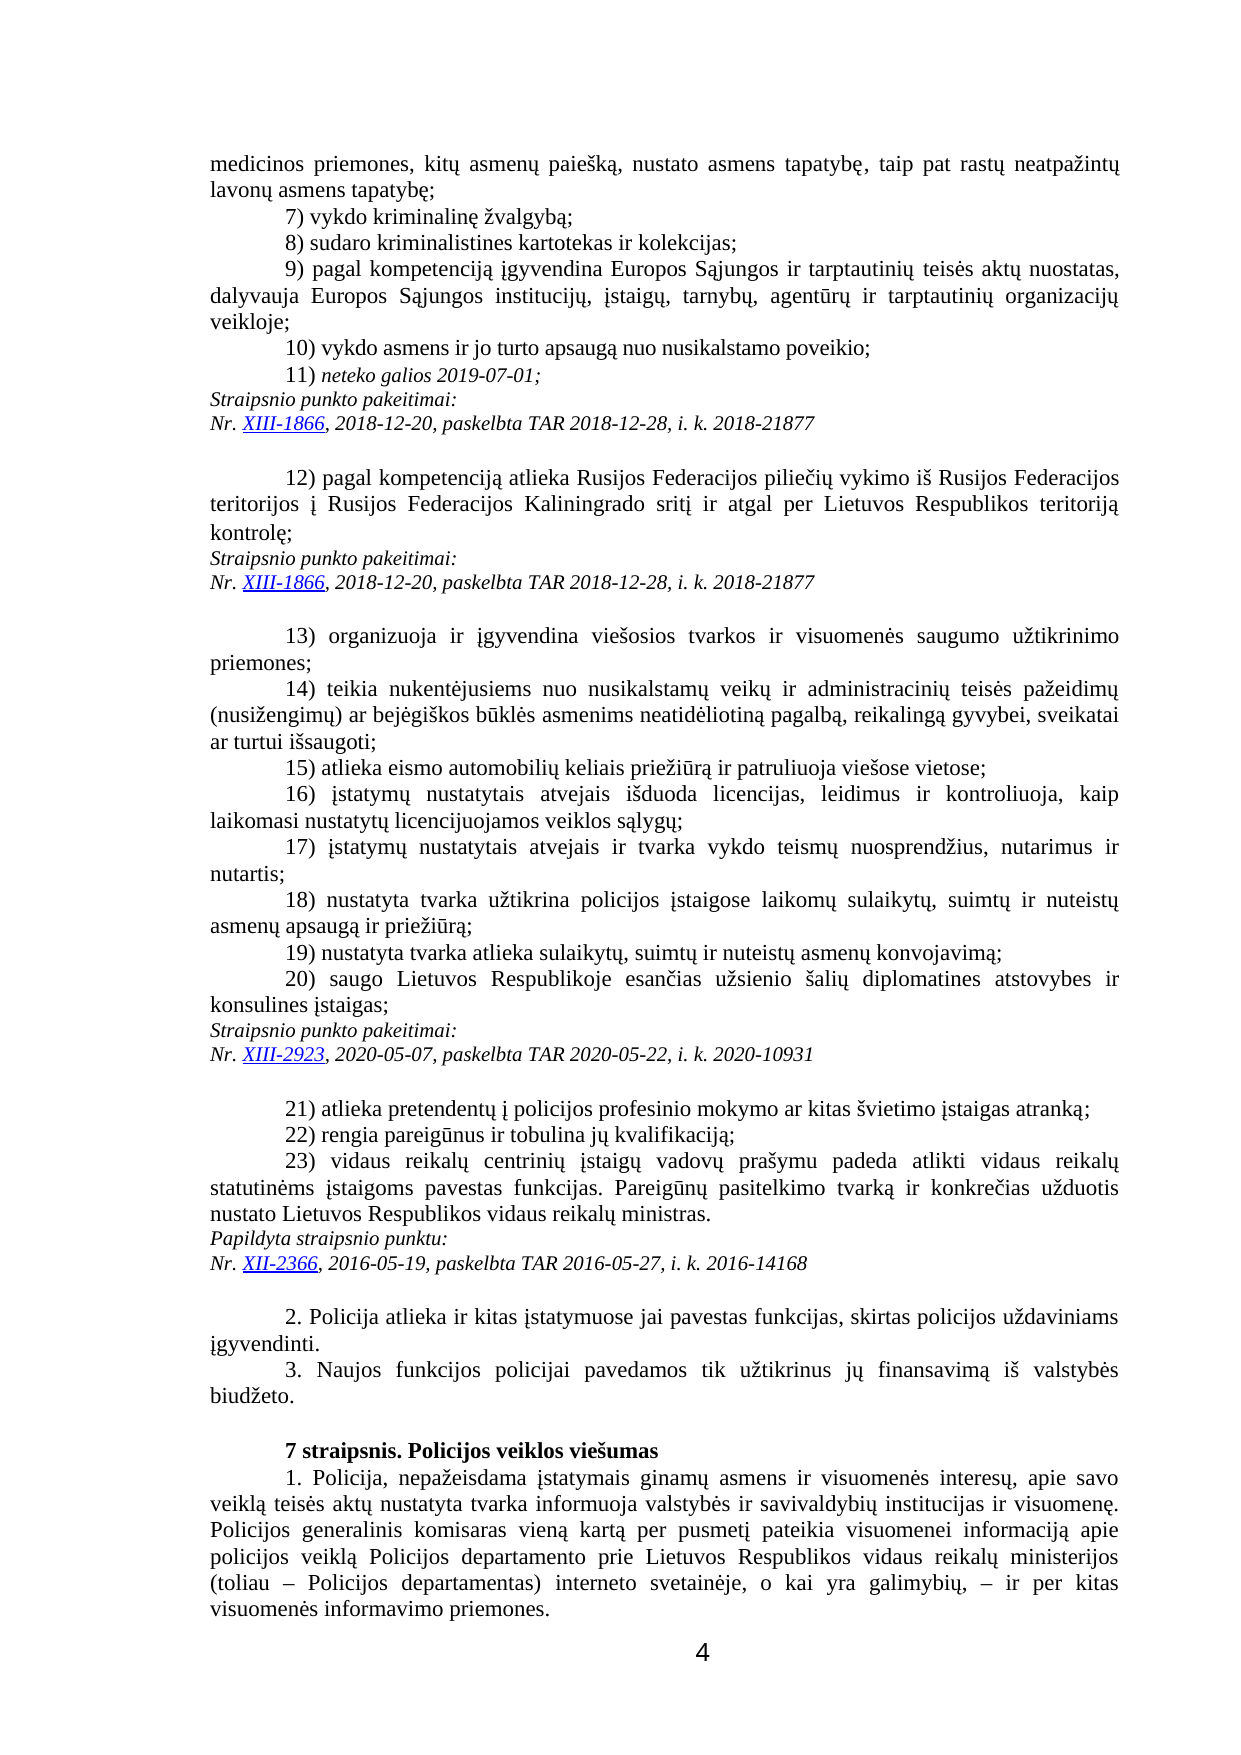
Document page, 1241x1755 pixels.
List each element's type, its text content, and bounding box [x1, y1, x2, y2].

text 19) nustatyta tvarka atlieka sulaikytų, suimtų ir nuteistų asmenų konvojavimą; [210, 939, 1120, 965]
text 22) rengia pareigūnus ir tobulina jų kvalifikaciją; [210, 1121, 1120, 1147]
text 3. Naujos funkcijos policijai pavedamos tik užtikrinus jų finansavimą iš valstybės biudžeto. [210, 1356, 1120, 1409]
text 15) atlieka eismo automobilių keliais priežiūrą ir patruliuoja viešose vietose; [210, 754, 1120, 781]
text Straipsnio punkto pakeitimai: [210, 387, 1120, 411]
text Nr. XIII-1866, 2018-12-20, paskelbta TAR 2018-12-28, i. k. 2018-21877 [210, 569, 1120, 594]
text 14) teikia nukentėjusiems nuo nusikalstamų veikų ir administracinių teisės pažeidimų (nusižengimų) ar bejėgiškos būklės asmenims neatidėliotiną pagalbą, reikalingą gyvybei, sveikatai ar turtui išsaugoti; [210, 675, 1120, 754]
text 18) nustatyta tvarka užtikrina policijos įstaigose laikomų sulaikytų, suimtų ir nuteistų asmenų apsaugą ir priežiūrą; [210, 886, 1120, 939]
text 7 straipsnis. Policijos veiklos viešumas [210, 1437, 1120, 1464]
text 11) neteko galios 2019-07-01; [210, 361, 1120, 387]
text 12) pagal kompetenciją atlieka Rusijos Federacijos piliečių vykimo iš Rusijos Federacijos teritorijos į Rusijos Federacijos Kaliningrado sritį ir atgal per Lietuvos Respublikos teritoriją kontrolę; [210, 464, 1120, 546]
text 17) įstatymų nustatytais atvejais ir tvarka vykdo teismų nuosprendžius, nutarimus ir nutartis; [210, 833, 1120, 886]
text Nr. XIII-1866, 2018-12-20, paskelbta TAR 2018-12-28, i. k. 2018-21877 [210, 411, 1120, 435]
text 1. Policija, nepažeisdama įstatymais ginamų asmens ir visuomenės interesų, apie savo veiklą teisės aktų nustatyta tvarka informuoja valstybės ir savivaldybių institucijas ir visuomenę. Policijos generalinis komisaras vieną kartą per pusmetį pateikia visuomenei informaciją apie policijos veiklą Policijos departamento prie Lietuvos Respublikos vidaus reikalų ministerijos (toliau – Policijos departamentas) interneto svetainėje, o kai yra galimybių, – ir per kitas visuomenės informavimo priemones. [210, 1464, 1120, 1622]
text 8) sudaro kriminalistines kartotekas ir kolekcijas; [210, 229, 1120, 255]
text Straipsnio punkto pakeitimai: [210, 546, 1120, 569]
text 9) pagal kompetenciją įgyvendina Europos Sąjungos ir tarptautinių teisės aktų nuostatas, dalyvauja Europos Sąjungos institucijų, įstaigų, tarnybų, agentūrų ir tarptautinių organizacijų veikloje; [210, 255, 1120, 334]
text Nr. XIII-2923, 2020-05-07, paskelbta TAR 2020-05-22, i. k. 2020-10931 [210, 1042, 1120, 1066]
text 10) vykdo asmens ir jo turto apsaugą nuo nusikalstamo poveikio; [210, 334, 1120, 361]
text 13) organizuoja ir įgyvendina viešosios tvarkos ir visuomenės saugumo užtikrinimo priemones; [210, 622, 1120, 675]
text 16) įstatymų nustatytais atvejais išduoda licencijas, leidimus ir kontroliuoja, kaip laikomasi nustatytų licencijuojamos veiklos sąlygų; [210, 781, 1120, 833]
text 2. Policija atlieka ir kitas įstatymuose jai pavestas funkcijas, skirtas policijos uždaviniams įgyvendinti. [210, 1303, 1120, 1356]
text 21) atlieka pretendentų į policijos profesinio mokymo ar kitas švietimo įstaigas atranką; [210, 1094, 1120, 1121]
text Nr. XII-2366, 2016-05-19, paskelbta TAR 2016-05-27, i. k. 2016-14168 [210, 1250, 1120, 1274]
text 7) vykdo kriminalinę žvalgybą; [210, 203, 1120, 229]
text Papildyta straipsnio punktu: [210, 1226, 1120, 1250]
text Straipsnio punkto pakeitimai: [210, 1018, 1120, 1042]
text medicinos priemones, kitų asmenų paiešką, nustato asmens tapatybę, taip pat rastų neatpažintų lavonų asmens tapatybę; [210, 150, 1120, 203]
text 20) saugo Lietuvos Respublikoje esančias užsienio šalių diplomatines atstovybes ir konsulines įstaigas; [210, 965, 1120, 1018]
text 23) vidaus reikalų centrinių įstaigų vadovų prašymu padeda atlikti vidaus reikalų statutinėms įstaigoms pavestas funkcijas. Pareigūnų pasitelkimo tvarką ir konkrečias užduotis nustato Lietuvos Respublikos vidaus reikalų ministras. [210, 1147, 1120, 1226]
